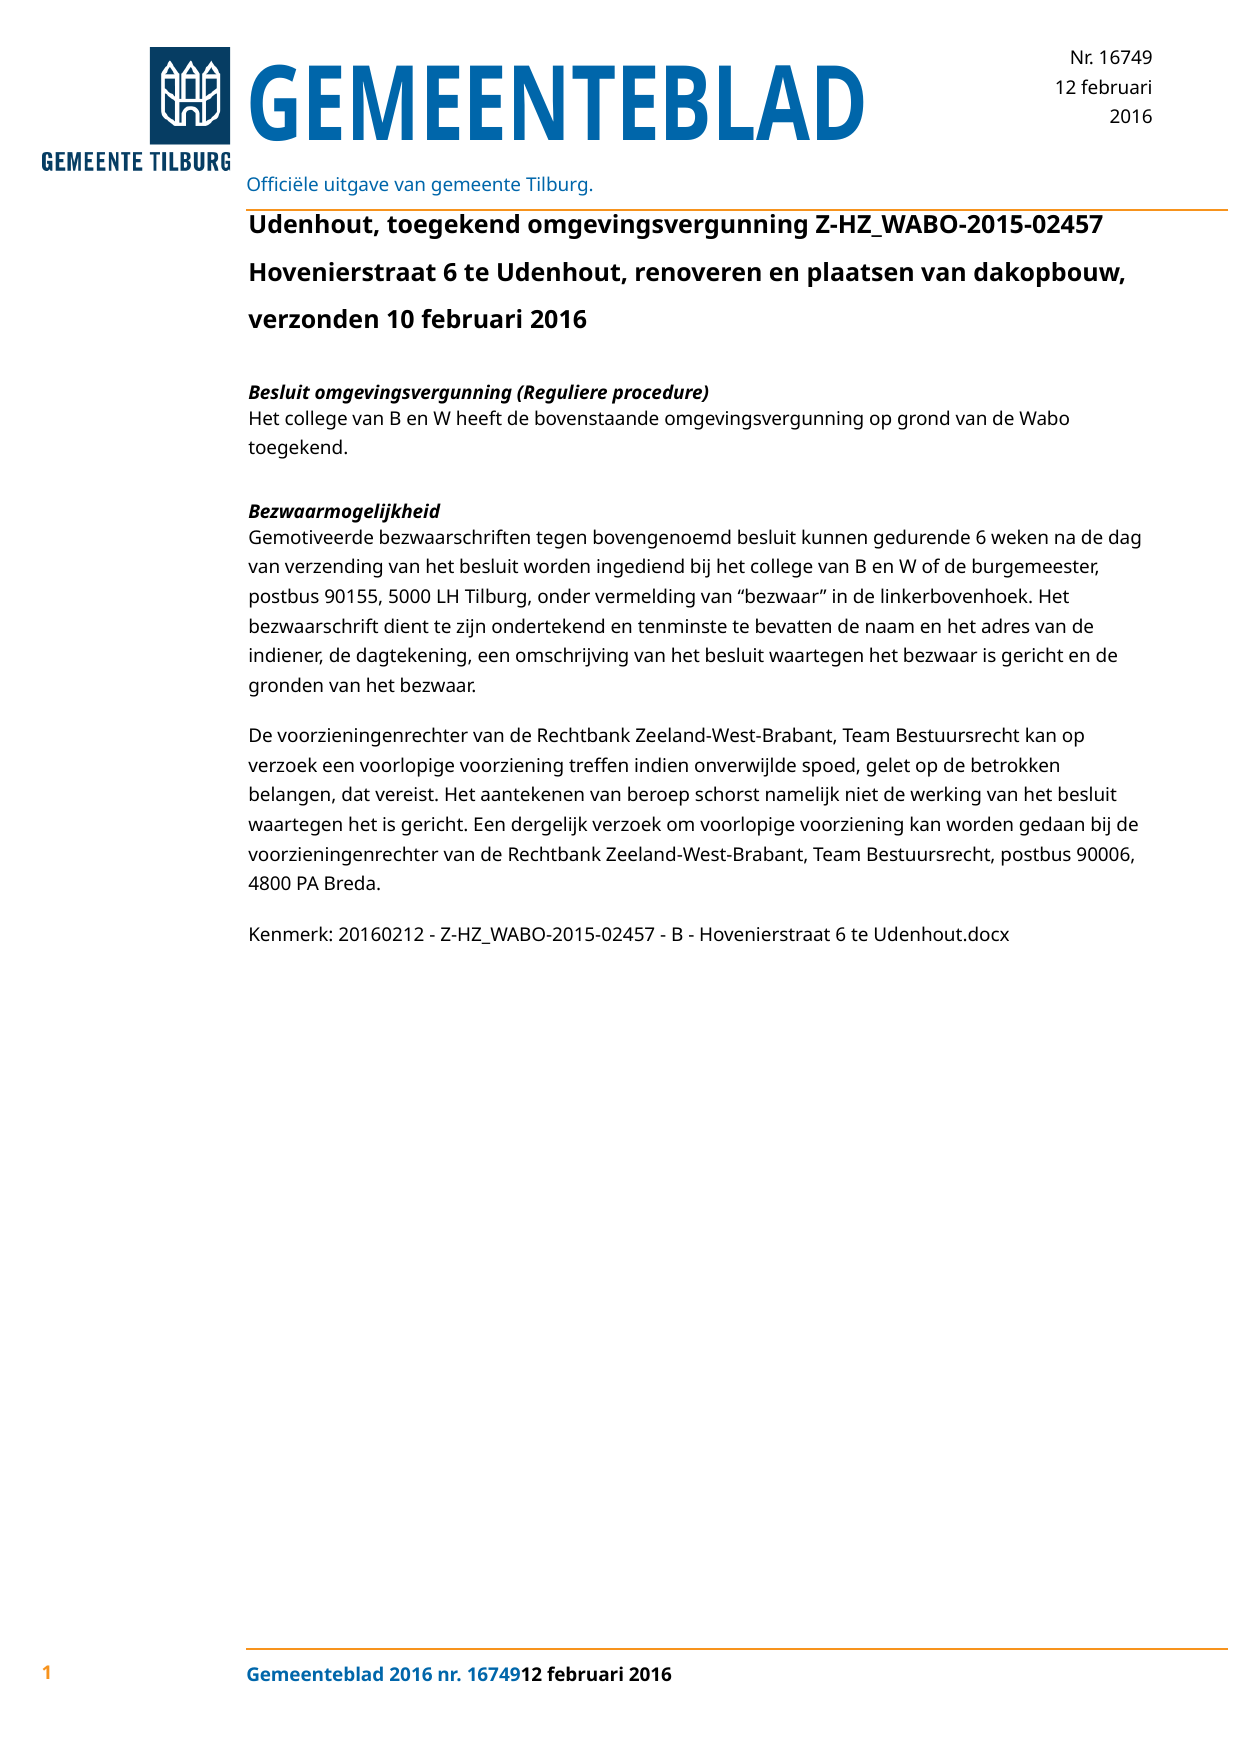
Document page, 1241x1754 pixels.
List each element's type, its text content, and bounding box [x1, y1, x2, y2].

text Bezwaarmogelijkheid [248, 498, 1152, 524]
text Udenhout, toegekend omgevingsvergunning Z-HZ_WABO-2015-02457 Hovenierstraat 6 te Udenhout, renoveren en plaatsen van dakopbouw, verzonden 10 februari 2016 [248, 211, 1152, 336]
text Kenmerk: 20160212 - Z-HZ_WABO-2015-02457 - B - Hovenierstraat 6 te Udenhout.docx [248, 921, 1152, 946]
picture [41, 47, 231, 172]
text Besluit omgevingsvergunning (Reguliere procedure) [248, 379, 1152, 405]
text De voorzieningenrechter van de Rechtbank Zeeland-West-Brabant, Team Bestuursrecht kan op verzoek een voorlopige voorziening treffen indien onverwijlde spoed, gelet op de betrokken belangen, dat vereist. Het aantekenen van beroep schorst namelijk niet de werking van het besluit waartegen het is gericht. Een dergelijk verzoek om voorlopige voorziening kan worden gedaan bij de voorzieningenrechter van de Rechtbank Zeeland-West-Brabant, Team Bestuursrecht, postbus 90006, 4800 PA Breda. [248, 722, 1152, 896]
text Gemotiveerde bezwaarschriften tegen bovengenoemd besluit kunnen gedurende 6 weken na de dag van verzending van het besluit worden ingediend bij het college van B en W of de burgemeester, postbus 90155, 5000 LH Tilburg, onder vermelding van “bezwaar” in de linkerbovenhoek. Het bezwaarschrift dient te zijn ondertekend en tenminste te bevatten de naam en het adres van de indiener, de dagtekening, een omschrijving van het besluit waartegen het bezwaar is gericht en de gronden van het bezwaar. [248, 524, 1152, 698]
text Het college van B en W heeft de bovenstaande omgevingsvergunning op grond van de Wabo toegekend. [248, 405, 1152, 460]
